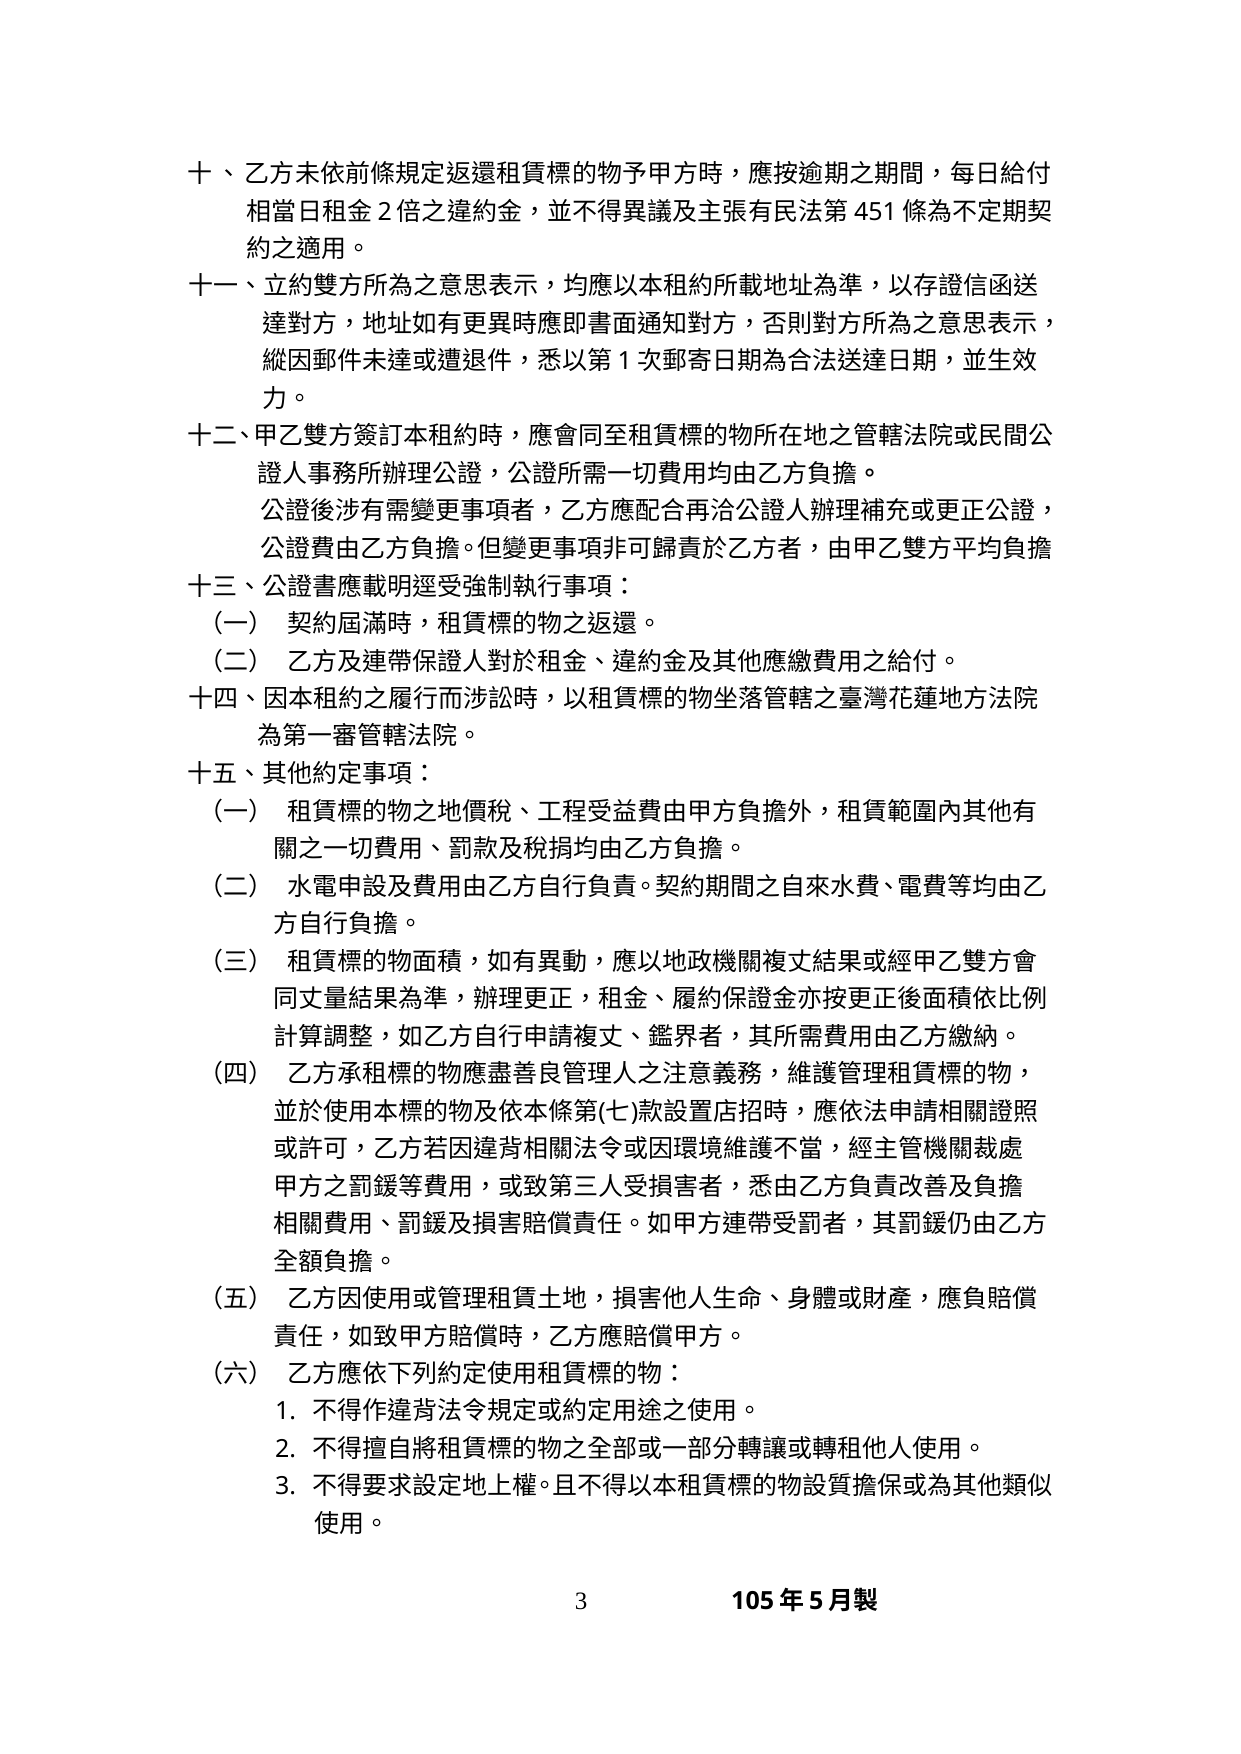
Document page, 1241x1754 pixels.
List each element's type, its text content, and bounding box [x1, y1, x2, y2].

text 十一、立約雙方所為之意思表示，均應以本租約所載地址為準，以存證信函送達對方，地址如有更異時應即書面通知對方，否則對方所為之意思表示，縱因郵件未達或遭退件，悉以第1次郵寄日期為合法送達日期，並生效力。 [189, 265, 1053, 415]
list 租賃標的物之地價稅、工程受益費由甲方負擔外，租賃範圍內其他有關之一切費用、罰款及稅捐均由乙方負擔。 [198, 790, 1047, 865]
text 十五、其他約定事項： [187, 753, 1053, 790]
list 租賃標的物面積，如有異動，應以地政機關複丈結果或經甲乙雙方會同丈量結果為準，辦理更正，租金、履約保證金亦按更正後面積依比例計算調整，如乙方自行申請複丈、鑑界者，其所需費用由乙方繳納。 [198, 940, 1047, 1053]
list 不得擅自將租賃標的物之全部或一部分轉讓或轉租他人使用。 [275, 1428, 1053, 1465]
text 公證後涉有需變更事項者，乙方應配合再洽公證人辦理補充或更正公證，公證費由乙方負擔。但變更事項非可歸責於乙方者，由甲乙雙方平均負擔。 [260, 490, 1053, 565]
text 十二、甲乙雙方簽訂本租約時，應會同至租賃標的物所在地之管轄法院或民間公證人事務所辦理公證，公證所需一切費用均由乙方負擔。 [187, 415, 1053, 490]
list 乙方因使用或管理租賃土地，損害他人生命、身體或財產，應負賠償責任，如致甲方賠償時，乙方應賠償甲方。 [198, 1278, 1047, 1353]
list 乙方及連帶保證人對於租金、違約金及其他應繳費用之給付。 [198, 640, 1047, 678]
text 十、乙方未依前條規定返還租賃標的物予甲方時，應按逾期之期間，每日給付相當日租金2倍之違約金，並不得異議及主張有民法第451條為不定期契約之適用。 [187, 153, 1053, 265]
list 乙方應依下列約定使用租賃標的物： [198, 1353, 1047, 1390]
list 不得要求設定地上權。且不得以本租賃標的物設質擔保或為其他類似使用。 [275, 1465, 1053, 1540]
list 水電申設及費用由乙方自行負責。契約期間之自來水費、電費等均由乙方自行負擔。 [198, 865, 1047, 940]
list 不得作違背法令規定或約定用途之使用。 [275, 1390, 1053, 1428]
text 十四、因本租約之履行而涉訟時，以租賃標的物坐落管轄之臺灣花蓮地方法院為第一審管轄法院。 [189, 678, 1053, 753]
text 十三、公證書應載明逕受強制執行事項： [187, 565, 1053, 603]
list 乙方承租標的物應盡善良管理人之注意義務，維護管理租賃標的物，並於使用本標的物及依本條第(七)款設置店招時，應依法申請相關證照或許可，乙方若因違背相關法令或因環境維護不當，經主管機關裁處甲方之罰鍰等費用，或致第三人受損害者，悉由乙方負責改善及負擔相關費用、罰鍰及損害賠償責任。如甲方連帶受罰者，其罰鍰仍由乙方全額負擔。 [198, 1053, 1047, 1278]
list 契約屆滿時，租賃標的物之返還。 [198, 603, 1047, 640]
